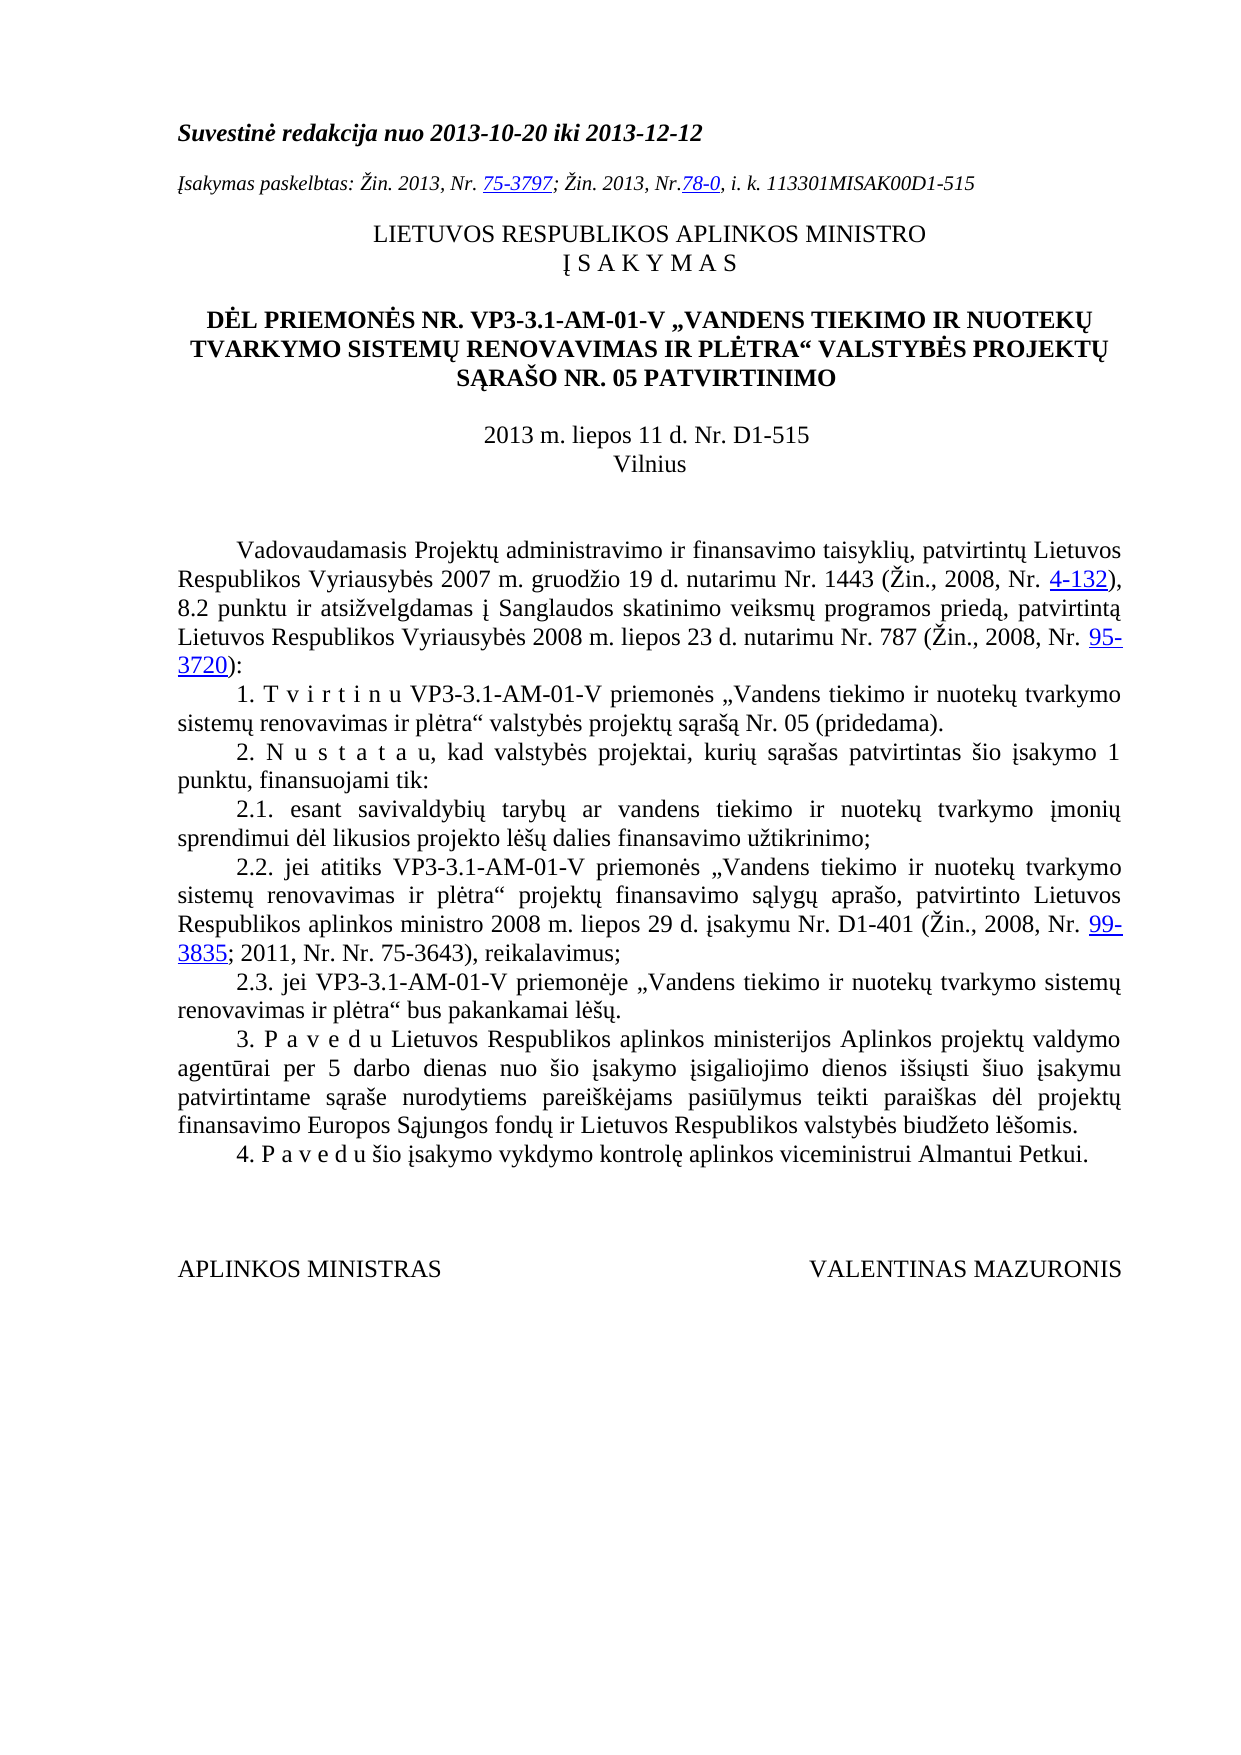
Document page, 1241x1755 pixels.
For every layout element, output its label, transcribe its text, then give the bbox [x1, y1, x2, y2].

text 1. T v i r t i n u VP3-3.1-AM-01-V priemonės „Vandens tiekimo ir nuotekų tvarkymo sistemų renovavimas ir plėtra“ valstybės projektų sąrašą Nr. 05 (pridedama). [177, 679, 1122, 737]
text Įsakymas paskelbtas: Žin. 2013, Nr. 75-3797; Žin. 2013, Nr.78-0, i. k. 113301MISAK00D1-515 [177, 171, 1122, 195]
text LIETUVOS RESPUBLIKOS APLINKOS MINISTRO [177, 219, 1122, 248]
text 2013 m. liepos 11 d. Nr. D1-515 [177, 420, 1122, 449]
text 2.3. jei VP3-3.1-AM-01-V priemonėje „Vandens tiekimo ir nuotekų tvarkymo sistemų renovavimas ir plėtra“ bus pakankamai lėšų. [177, 967, 1122, 1024]
text DĖL PRIEMONĖS NR. VP3-3.1-AM-01-V „VANDENS TIEKIMO IR NUOTEKŲ TVARKYMO SISTEMŲ RENOVAVIMAS IR PLĖTRA“ VALSTYBĖS PROJEKTŲ SĄRAŠO NR. 05 PATVIRTINIMO [177, 305, 1122, 392]
text 2. N u s t a t a u, kad valstybės projektai, kurių sąrašas patvirtintas šio įsakymo 1 punktu, finansuojami tik: [177, 737, 1122, 794]
text Aplinkos ministras Valentinas Mazuronis [177, 1254, 1122, 1283]
text 2.2. jei atitiks VP3-3.1-AM-01-V priemonės „Vandens tiekimo ir nuotekų tvarkymo sistemų renovavimas ir plėtra“ projektų finansavimo sąlygų aprašo, patvirtinto Lietuvos Respublikos aplinkos ministro 2008 m. liepos 29 d. įsakymu Nr. D1-401 (Žin., 2008, Nr. 99-3835; 2011, Nr. Nr. 75-3643), reikalavimus; [177, 852, 1122, 967]
text Vadovaudamasis Projektų administravimo ir finansavimo taisyklių, patvirtintų Lietuvos Respublikos Vyriausybės 2007 m. gruodžio 19 d. nutarimu Nr. 1443 (Žin., 2008, Nr. 4-132), 8.2 punktu ir atsižvelgdamas į Sanglaudos skatinimo veiksmų programos priedą, patvirtintą Lietuvos Respublikos Vyriausybės 2008 m. liepos 23 d. nutarimu Nr. 787 (Žin., 2008, Nr. 95-3720): [177, 535, 1122, 679]
text Į S A K Y M A S [177, 248, 1122, 277]
text Vilnius [177, 449, 1122, 478]
text 2.1. esant savivaldybių tarybų ar vandens tiekimo ir nuotekų tvarkymo įmonių sprendimui dėl likusios projekto lėšų dalies finansavimo užtikrinimo; [177, 794, 1122, 852]
text 3. P a v e d u Lietuvos Respublikos aplinkos ministerijos Aplinkos projektų valdymo agentūrai per 5 darbo dienas nuo šio įsakymo įsigaliojimo dienos išsiųsti šiuo įsakymu patvirtintame sąraše nurodytiems pareiškėjams pasiūlymus teikti paraiškas dėl projektų finansavimo Europos Sąjungos fondų ir Lietuvos Respublikos valstybės biudžeto lėšomis. [177, 1024, 1122, 1139]
text 4. P a v e d u šio įsakymo vykdymo kontrolę aplinkos viceministrui Almantui Petkui. [177, 1139, 1122, 1168]
text Suvestinė redakcija nuo 2013-10-20 iki 2013-12-12 [177, 118, 1122, 147]
